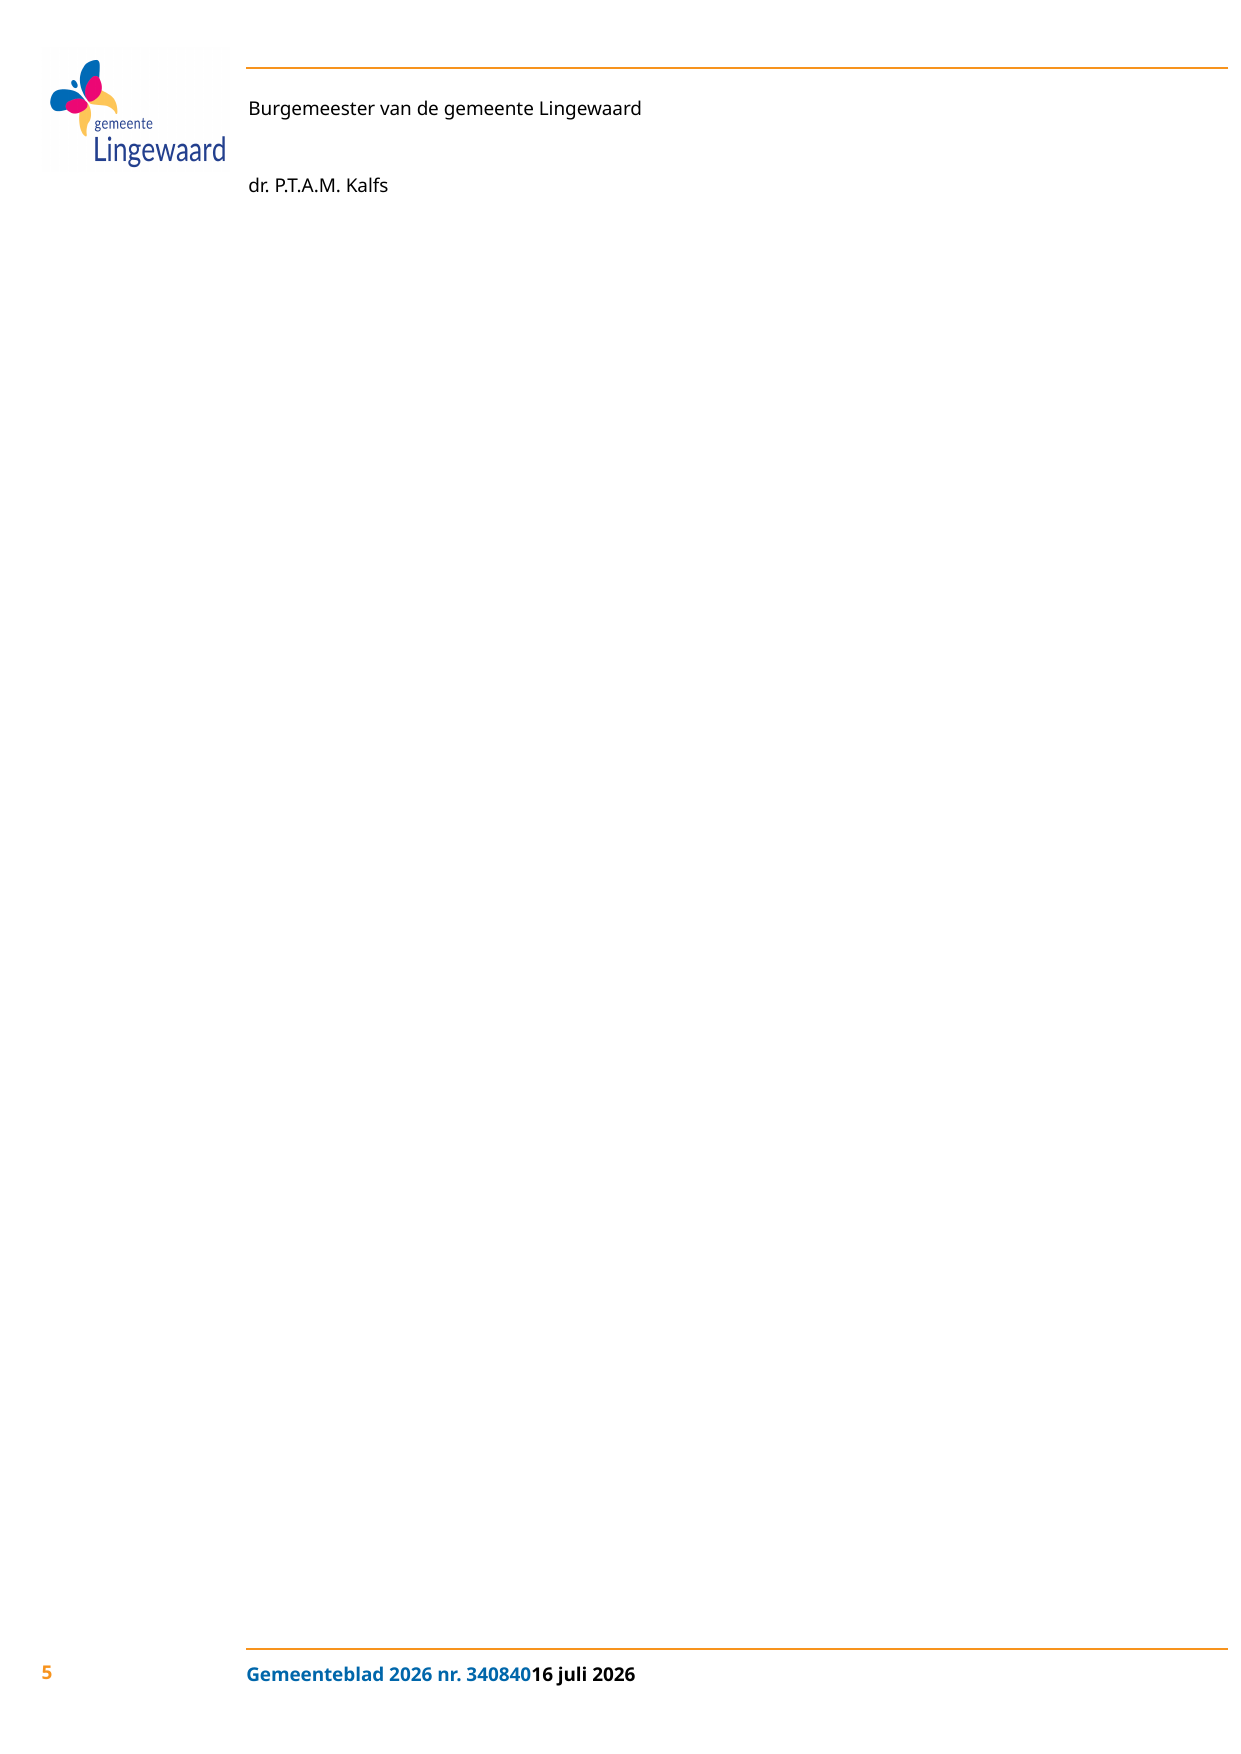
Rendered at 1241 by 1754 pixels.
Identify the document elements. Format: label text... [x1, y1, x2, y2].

picture [41, 47, 231, 172]
text dr. P.T.A.M. Kalfs [248, 172, 1152, 198]
text Burgemeester van de gemeente Lingewaard [248, 95, 1152, 121]
